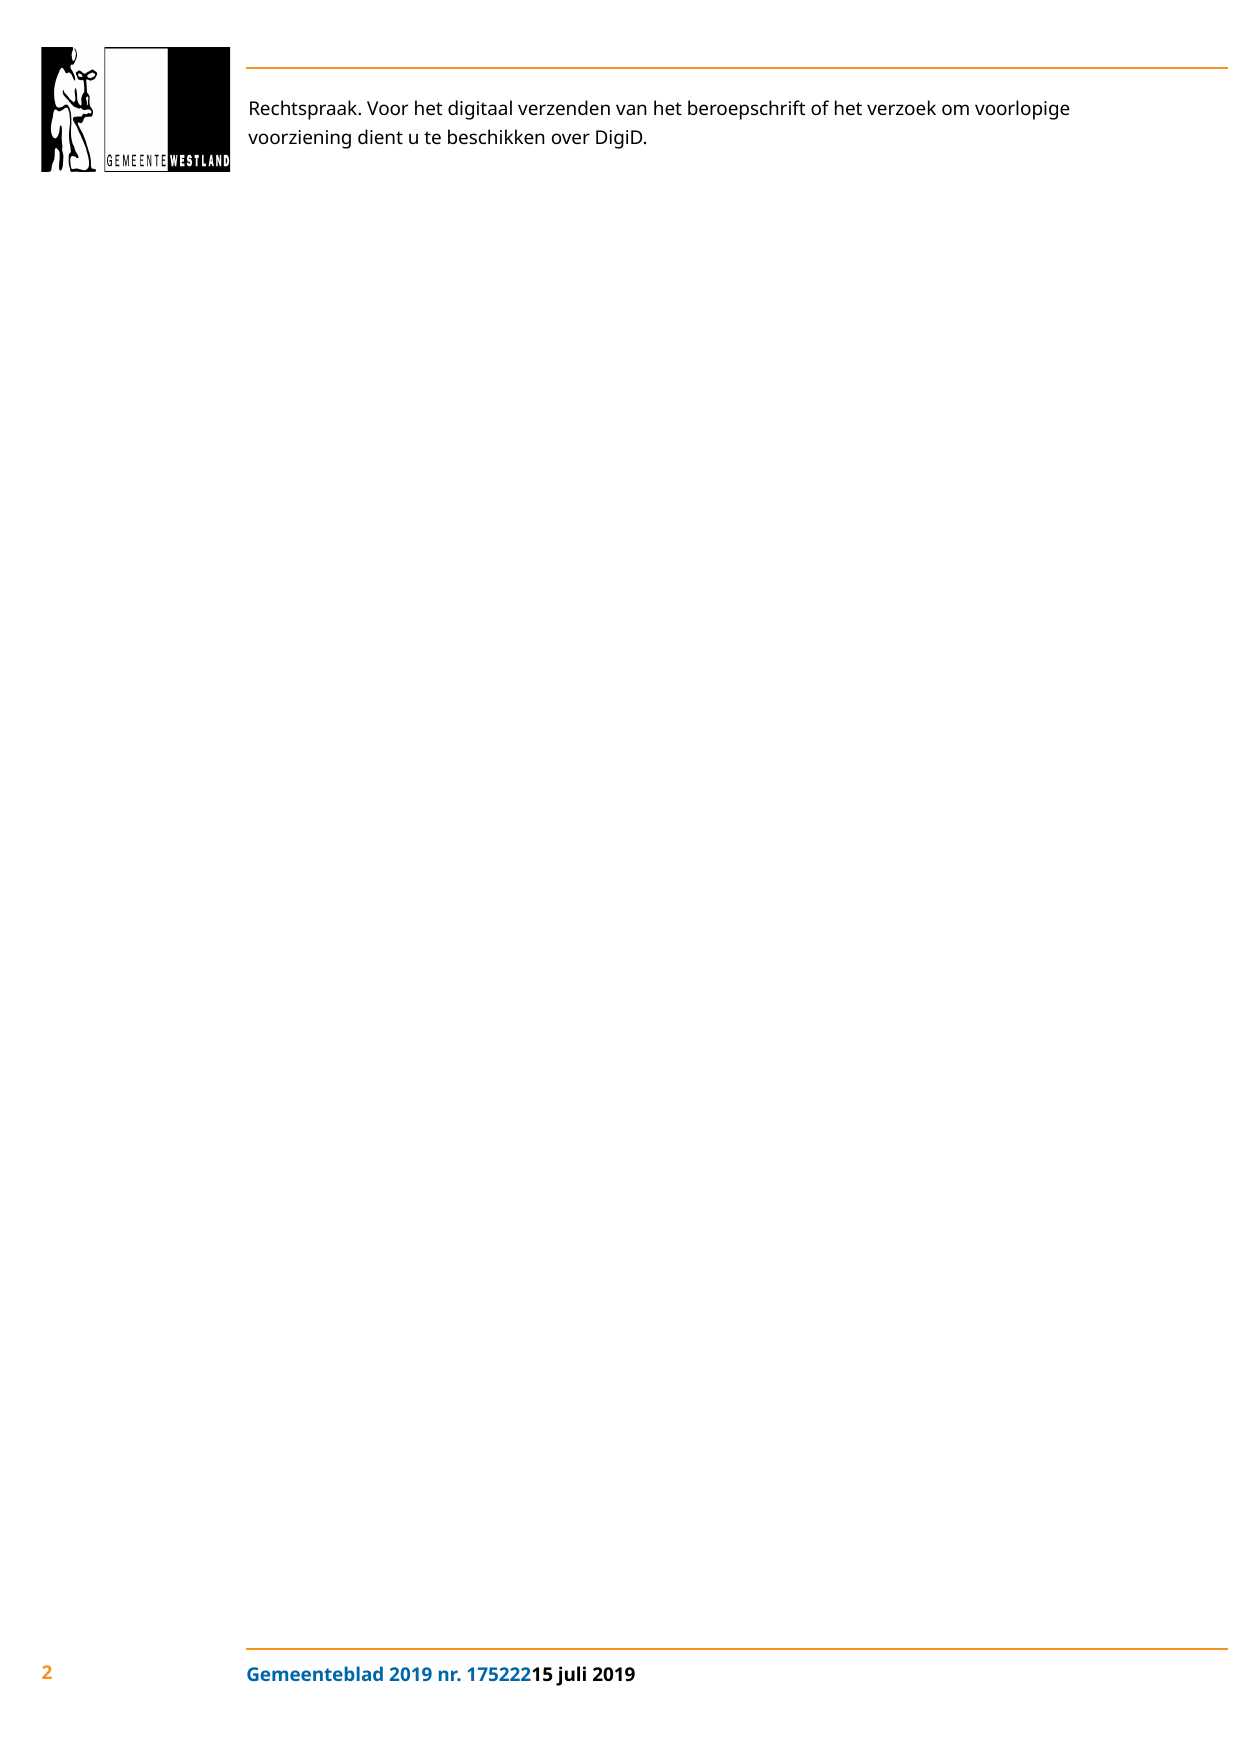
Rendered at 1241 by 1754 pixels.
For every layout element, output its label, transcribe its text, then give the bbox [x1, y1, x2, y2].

text Rechtspraak. Voor het digitaal verzenden van het beroepschrift of het verzoek om voorlopige voorziening dient u te beschikken over DigiD. [248, 95, 1152, 150]
picture [41, 47, 231, 172]
